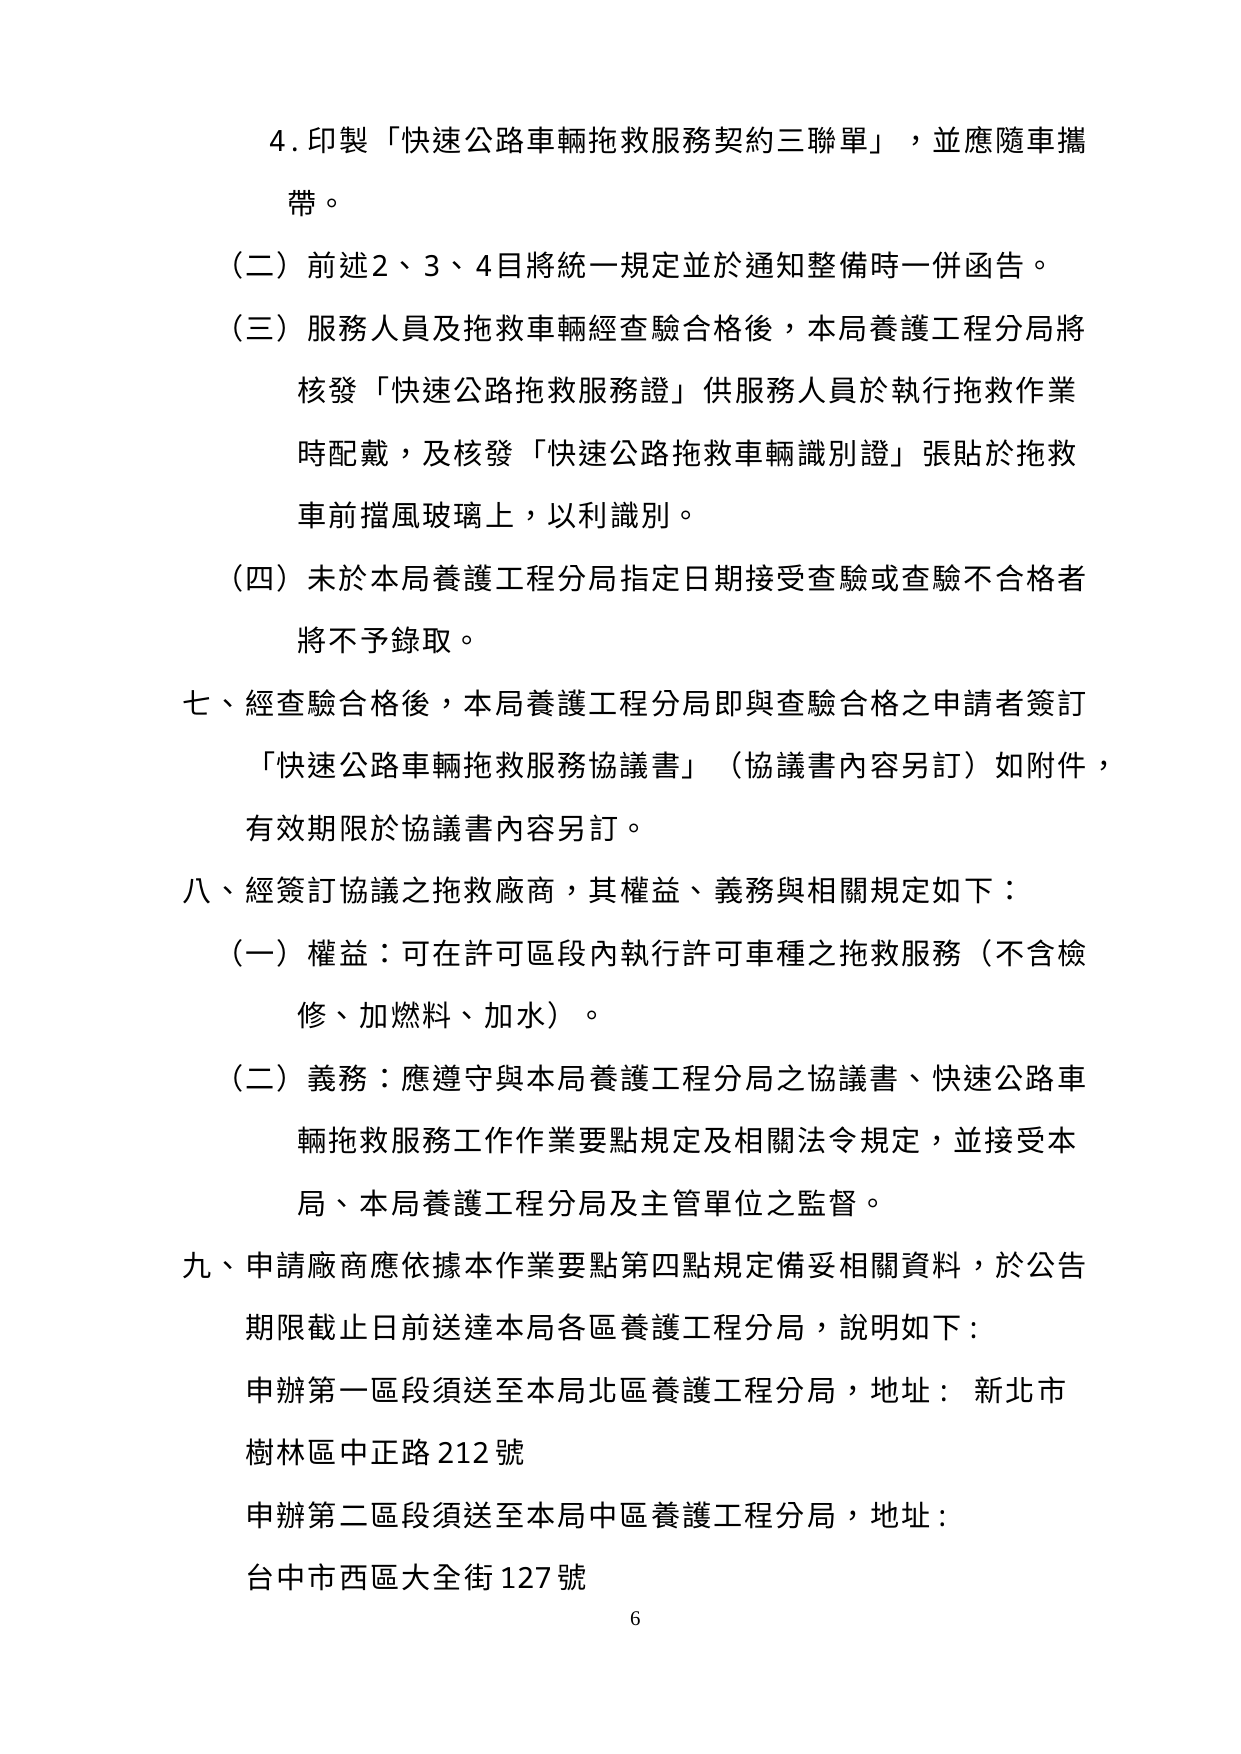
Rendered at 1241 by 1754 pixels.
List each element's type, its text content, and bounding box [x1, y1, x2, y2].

text 申辦第二區段須送至本局中區養護工程分局，地址: [239, 1472, 1088, 1535]
text 八、經簽訂協議之拖救廠商，其權益、義務與相關規定如下： [182, 847, 1088, 910]
text （四）未於本局養護工程分局指定日期接受查驗或查驗不合格者將不予錄取。 [207, 535, 1088, 660]
text （二）前述2、3、4目將統一規定並於通知整備時一併函告。 [207, 222, 1088, 285]
text 九、申請廠商應依據本作業要點第四點規定備妥相關資料，於公告期限截止日前送達本局各區養護工程分局，說明如下: [182, 1222, 1088, 1347]
text 台中市西區大全街127號 [239, 1535, 1088, 1597]
text （二）義務：應遵守與本局養護工程分局之協議書、快速公路車輛拖救服務工作作業要點規定及相關法令規定，並接受本局、本局養護工程分局及主管單位之監督。 [207, 1035, 1088, 1222]
text 4.印製「快速公路車輛拖救服務契約三聯單」，並應隨車攜帶。 [257, 97, 1088, 222]
text 申辦第一區段須送至本局北區養護工程分局，地址: 新北市樹林區中正路212號 [239, 1347, 1088, 1472]
text 七、經查驗合格後，本局養護工程分局即與查驗合格之申請者簽訂「快速公路車輛拖救服務協議書」（協議書內容另訂）如附件，有效期限於協議書內容另訂。 [182, 660, 1088, 847]
text （一）權益：可在許可區段內執行許可車種之拖救服務（不含檢修、加燃料、加水）。 [207, 910, 1088, 1035]
text （三）服務人員及拖救車輛經查驗合格後，本局養護工程分局將核發「快速公路拖救服務證」供服務人員於執行拖救作業時配戴，及核發「快速公路拖救車輛識別證」張貼於拖救車前擋風玻璃上，以利識別。 [207, 285, 1088, 535]
